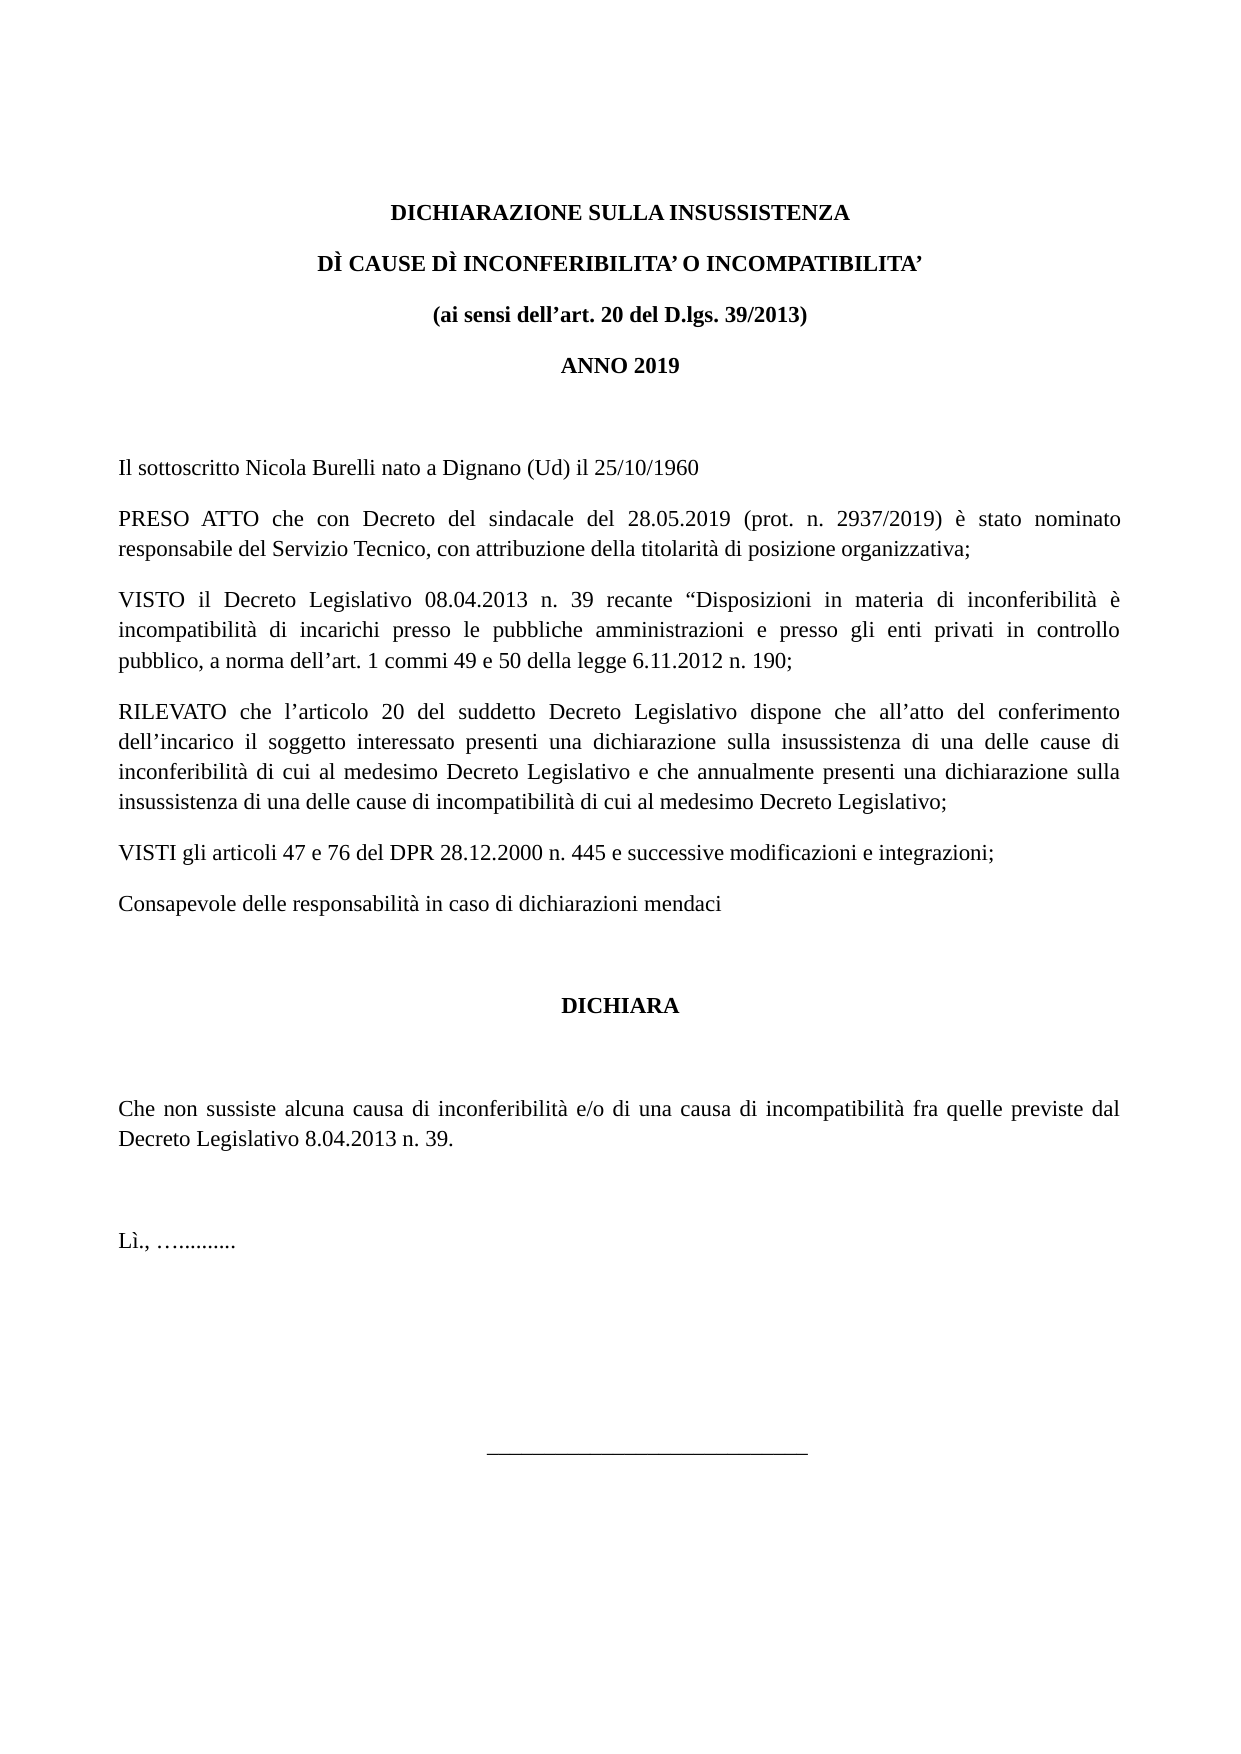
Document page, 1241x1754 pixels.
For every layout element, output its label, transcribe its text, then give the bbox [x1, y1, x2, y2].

text ____________________________ [118, 1431, 1122, 1457]
text DICHIARAZIONE SULLA INSUSSISTENZA [118, 199, 1122, 225]
text RILEVATO che l’articolo 20 del suddetto Decreto Legislativo dispone che all’atto del conferimento dell’incarico il soggetto interessato presenti una dichiarazione sulla insussistenza di una delle cause di inconferibilità di cui al medesimo Decreto Legislativo e che annualmente presenti una dichiarazione sulla insussistenza di una delle cause di incompatibilità di cui al medesimo Decreto Legislativo; [118, 698, 1122, 815]
text DICHIARA [118, 992, 1122, 1019]
text Consapevole delle responsabilità in caso di dichiarazioni mendaci [118, 890, 1122, 917]
text DÌ CAUSE DÌ INCONFERIBILITA’ O INCOMPATIBILITA’ [118, 250, 1122, 276]
text PRESO ATTO che con Decreto del sindacale del 28.05.2019 (prot. n. 2937/2019) è stato nominato responsabile del Servizio Tecnico, con attribuzione della titolarità di posizione organizzativa; [118, 505, 1122, 562]
text Lì., ….......... [118, 1227, 1122, 1253]
text VISTO il Decreto Legislativo 08.04.2013 n. 39 recante “Disposizioni in materia di inconferibilità è incompatibilità di incarichi presso le pubbliche amministrazioni e presso gli enti privati in controllo pubblico, a norma dell’art. 1 commi 49 e 50 della legge 6.11.2012 n. 190; [118, 586, 1122, 673]
text VISTI gli articoli 47 e 76 del DPR 28.12.2000 n. 445 e successive modificazioni e integrazioni; [118, 839, 1122, 866]
text Il sottoscritto Nicola Burelli nato a Dignano (Ud) il 25/10/1960 [118, 454, 1122, 480]
text (ai sensi dell’art. 20 del D.lgs. 39/2013) [118, 301, 1122, 327]
text Che non sussiste alcuna causa di inconferibilità e/o di una causa di incompatibilità fra quelle previste dal Decreto Legislativo 8.04.2013 n. 39. [118, 1094, 1122, 1151]
text ANNO 2019 [118, 352, 1122, 378]
